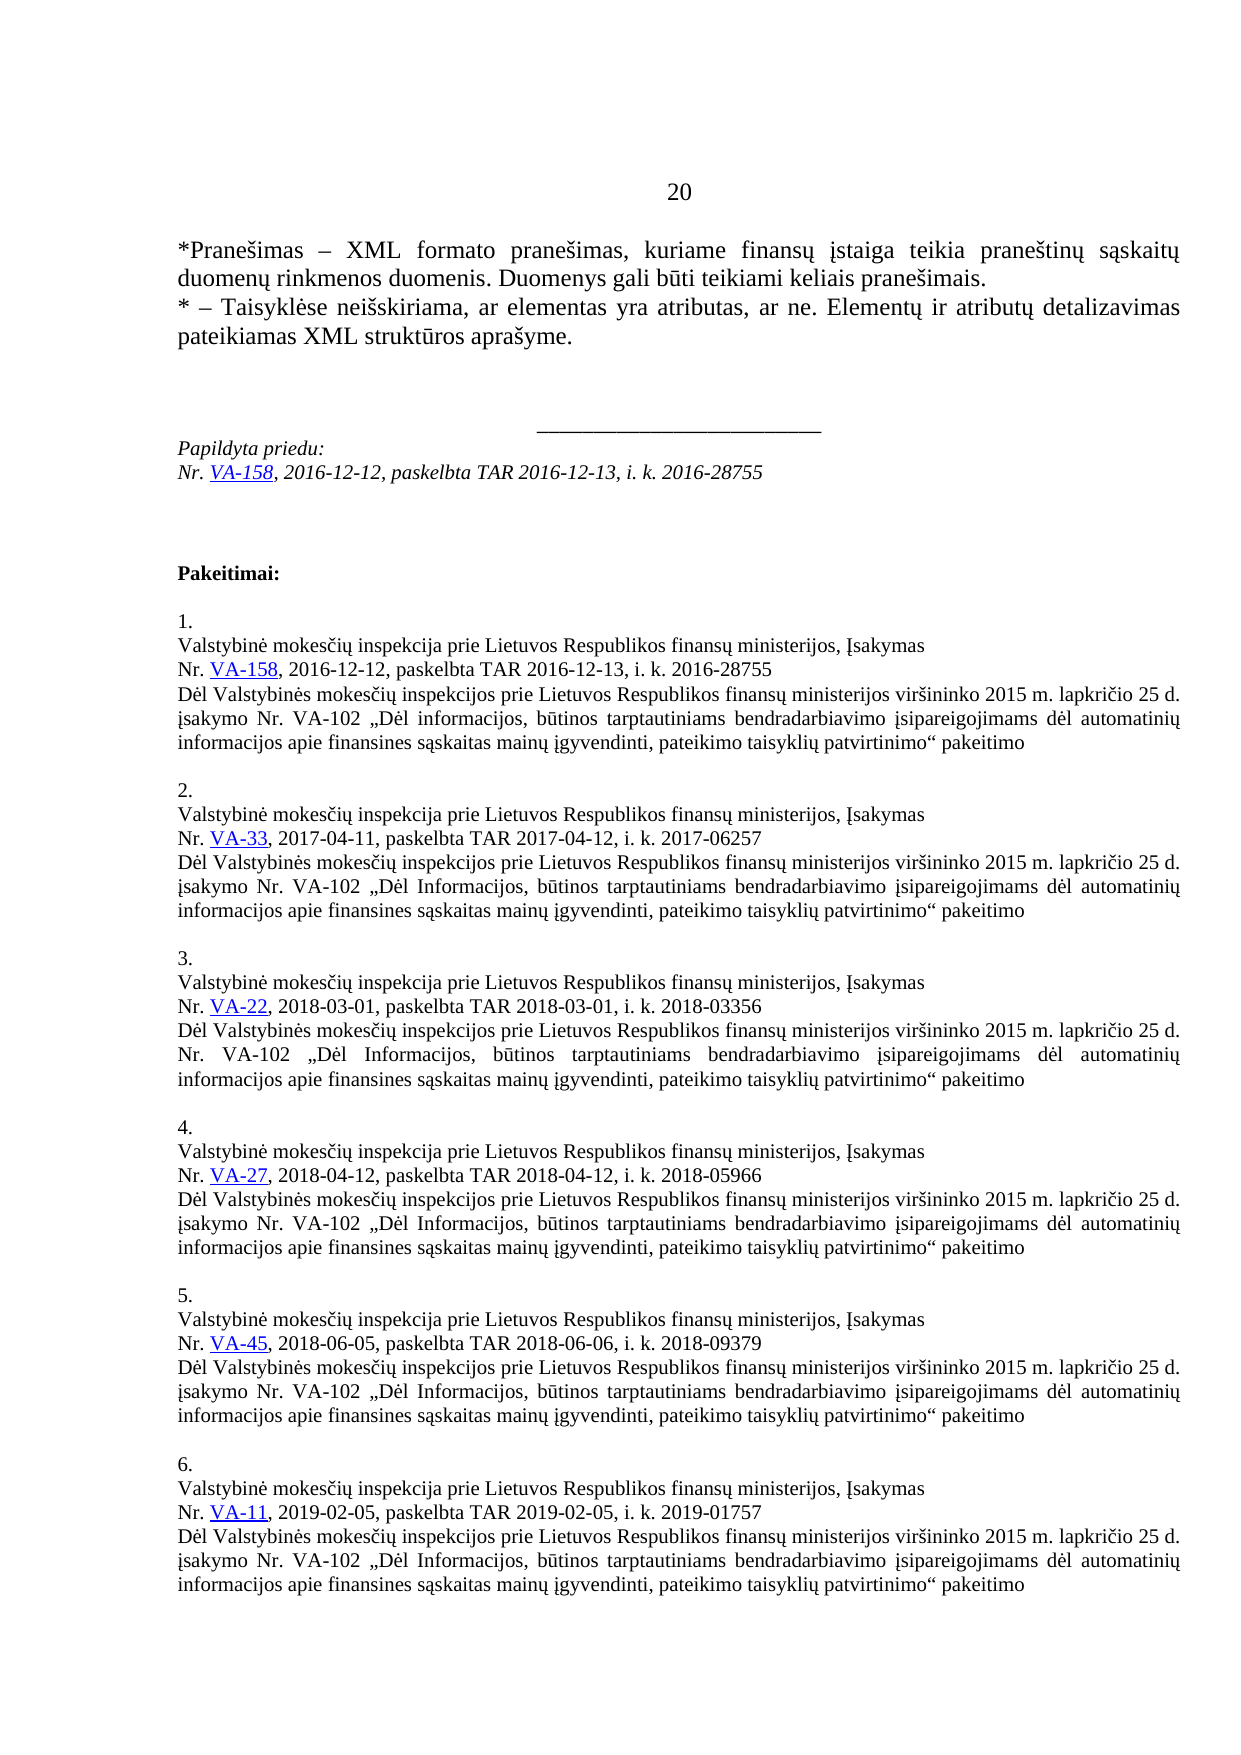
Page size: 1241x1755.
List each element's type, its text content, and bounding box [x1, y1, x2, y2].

text Valstybinė mokesčių inspekcija prie Lietuvos Respublikos finansų ministerijos, Įsakymas [177, 633, 1181, 657]
text Nr. VA-33, 2017-04-11, paskelbta TAR 2017-04-12, i. k. 2017-06257 [177, 826, 1181, 850]
text * – Taisyklėse neišskiriama, ar elementas yra atributas, ar ne. Elementų ir atributų detalizavimas pateikiamas XML struktūros aprašyme. [177, 292, 1181, 350]
text 3. [177, 946, 1181, 970]
text _________________________ [177, 408, 1181, 436]
text 1. [177, 609, 1181, 633]
text Valstybinė mokesčių inspekcija prie Lietuvos Respublikos finansų ministerijos, Įsakymas [177, 1139, 1181, 1163]
text Nr. VA-22, 2018-03-01, paskelbta TAR 2018-03-01, i. k. 2018-03356 [177, 994, 1181, 1018]
text Nr. VA-11, 2019-02-05, paskelbta TAR 2019-02-05, i. k. 2019-01757 [177, 1499, 1181, 1524]
text Dėl Valstybinės mokesčių inspekcijos prie Lietuvos Respublikos finansų ministerijos viršininko 2015 m. lapkričio 25 d. Nr. VA-102 „Dėl Informacijos, būtinos tarptautiniams bendradarbiavimo įsipareigojimams dėl automatinių informacijos apie finansines sąskaitas mainų įgyvendinti, pateikimo taisyklių patvirtinimo“ pakeitimo [177, 1018, 1181, 1091]
text Valstybinė mokesčių inspekcija prie Lietuvos Respublikos finansų ministerijos, Įsakymas [177, 1307, 1181, 1331]
text *Pranešimas – XML formato pranešimas, kuriame finansų įstaiga teikia praneštinų sąskaitų duomenų rinkmenos duomenis. Duomenys gali būti teikiami keliais pranešimais. [177, 235, 1181, 292]
text 4. [177, 1114, 1181, 1139]
text Valstybinė mokesčių inspekcija prie Lietuvos Respublikos finansų ministerijos, Įsakymas [177, 1476, 1181, 1499]
text Nr. VA-158, 2016-12-12, paskelbta TAR 2016-12-13, i. k. 2016-28755 [177, 460, 1181, 484]
text Valstybinė mokesčių inspekcija prie Lietuvos Respublikos finansų ministerijos, Įsakymas [177, 802, 1181, 826]
text Papildyta priedu: [177, 436, 1181, 460]
text Dėl Valstybinės mokesčių inspekcijos prie Lietuvos Respublikos finansų ministerijos viršininko 2015 m. lapkričio 25 d. įsakymo Nr. VA-102 „Dėl Informacijos, būtinos tarptautiniams bendradarbiavimo įsipareigojimams dėl automatinių informacijos apie finansines sąskaitas mainų įgyvendinti, pateikimo taisyklių patvirtinimo“ pakeitimo [177, 1355, 1181, 1427]
text Nr. VA-158, 2016-12-12, paskelbta TAR 2016-12-13, i. k. 2016-28755 [177, 657, 1181, 681]
text Nr. VA-27, 2018-04-12, paskelbta TAR 2018-04-12, i. k. 2018-05966 [177, 1163, 1181, 1187]
text 6. [177, 1451, 1181, 1476]
text Dėl Valstybinės mokesčių inspekcijos prie Lietuvos Respublikos finansų ministerijos viršininko 2015 m. lapkričio 25 d. įsakymo Nr. VA-102 „Dėl Informacijos, būtinos tarptautiniams bendradarbiavimo įsipareigojimams dėl automatinių informacijos apie finansines sąskaitas mainų įgyvendinti, pateikimo taisyklių patvirtinimo“ pakeitimo [177, 1524, 1181, 1596]
text Pakeitimai: [177, 561, 1181, 585]
text Valstybinė mokesčių inspekcija prie Lietuvos Respublikos finansų ministerijos, Įsakymas [177, 970, 1181, 994]
text Dėl Valstybinės mokesčių inspekcijos prie Lietuvos Respublikos finansų ministerijos viršininko 2015 m. lapkričio 25 d. įsakymo Nr. VA-102 „Dėl Informacijos, būtinos tarptautiniams bendradarbiavimo įsipareigojimams dėl automatinių informacijos apie finansines sąskaitas mainų įgyvendinti, pateikimo taisyklių patvirtinimo“ pakeitimo [177, 850, 1181, 922]
text 2. [177, 778, 1181, 802]
text 5. [177, 1283, 1181, 1307]
text Nr. VA-45, 2018-06-05, paskelbta TAR 2018-06-06, i. k. 2018-09379 [177, 1331, 1181, 1355]
text Dėl Valstybinės mokesčių inspekcijos prie Lietuvos Respublikos finansų ministerijos viršininko 2015 m. lapkričio 25 d. įsakymo Nr. VA-102 „Dėl Informacijos, būtinos tarptautiniams bendradarbiavimo įsipareigojimams dėl automatinių informacijos apie finansines sąskaitas mainų įgyvendinti, pateikimo taisyklių patvirtinimo“ pakeitimo [177, 1187, 1181, 1259]
text Dėl Valstybinės mokesčių inspekcijos prie Lietuvos Respublikos finansų ministerijos viršininko 2015 m. lapkričio 25 d. įsakymo Nr. VA-102 „Dėl informacijos, būtinos tarptautiniams bendradarbiavimo įsipareigojimams dėl automatinių informacijos apie finansines sąskaitas mainų įgyvendinti, pateikimo taisyklių patvirtinimo“ pakeitimo [177, 681, 1181, 754]
